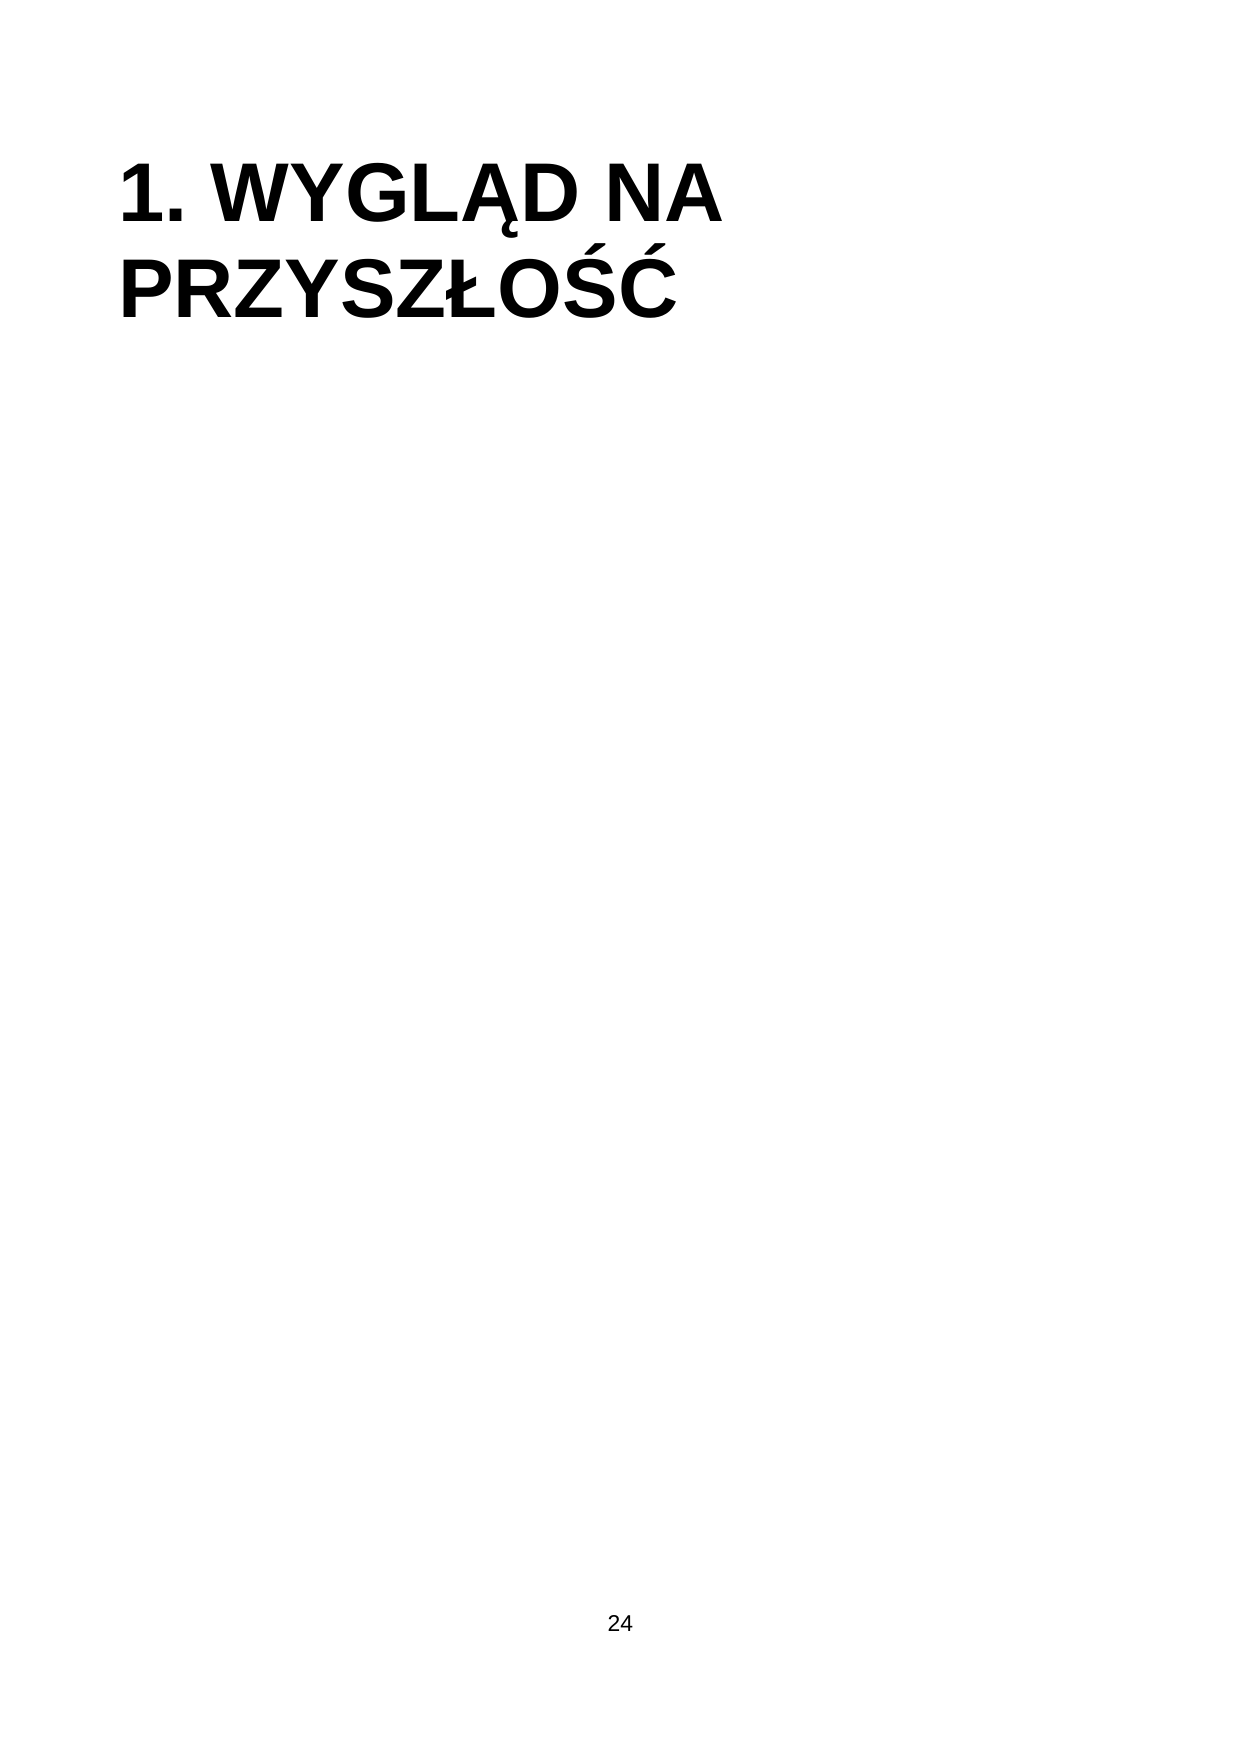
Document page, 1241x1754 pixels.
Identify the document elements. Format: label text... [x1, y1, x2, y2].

text 1. WYGLĄD NA PRZYSZŁOŚĆ [118, 143, 1122, 335]
